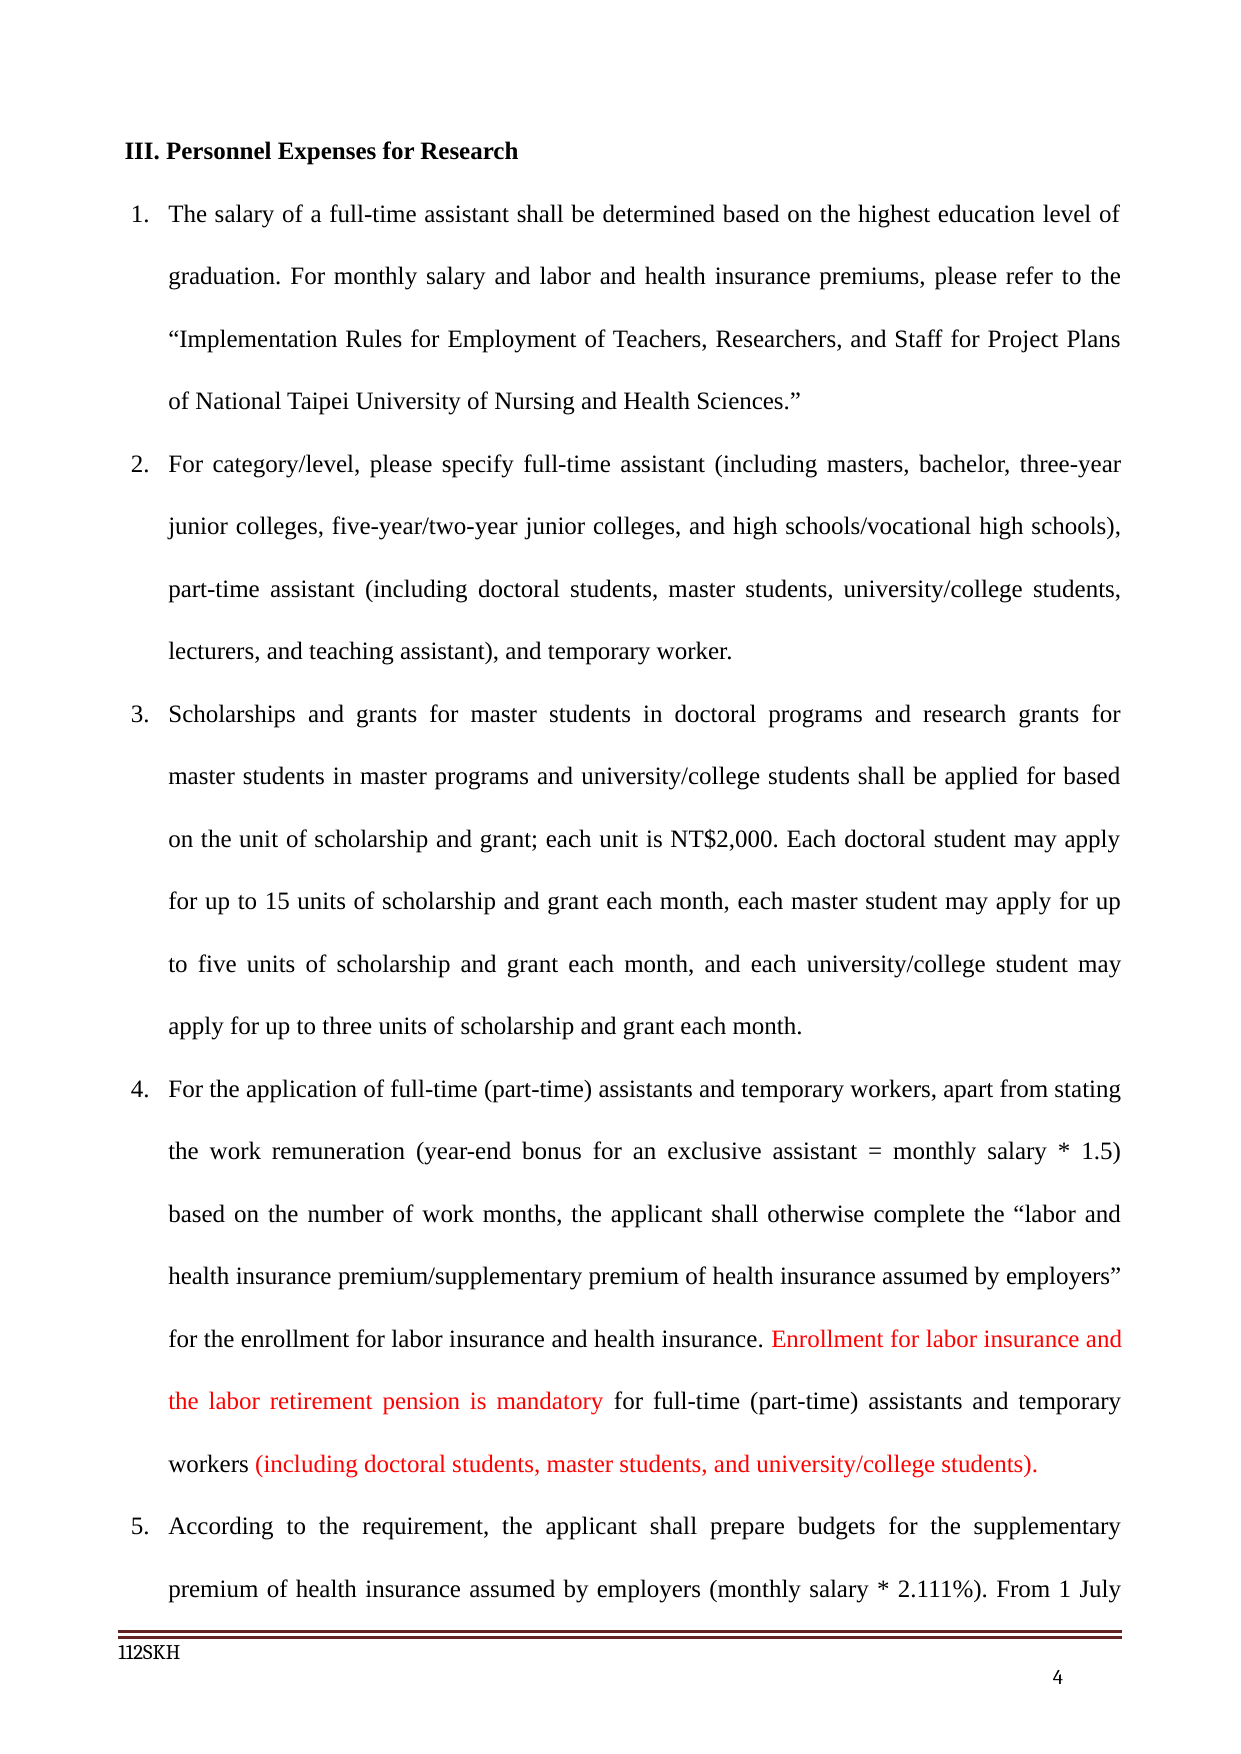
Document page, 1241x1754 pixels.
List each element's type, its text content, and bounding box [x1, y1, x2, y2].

list For category/level, please specify full-time assistant (including masters, bachelor, three-year junior colleges, five-year/two-year junior colleges, and high schools/vocational high schools), part-time assistant (including doctoral students, master students, university/college students, lecturers, and teaching assistant), and temporary worker. [131, 422, 1122, 672]
list The salary of a full-time assistant shall be determined based on the highest education level of graduation. For monthly salary and labor and health insurance premiums, please refer to the “Implementation Rules for Employment of Teachers, Researchers, and Staff for Project Plans of National Taipei University of Nursing and Health Sciences.” [131, 172, 1122, 422]
list Scholarships and grants for master students in doctoral programs and research grants for master students in master programs and university/college students shall be applied for based on the unit of scholarship and grant; each unit is NT$2,000. Each doctoral student may apply for up to 15 units of scholarship and grant each month, each master student may apply for up to five units of scholarship and grant each month, and each university/college student may apply for up to three units of scholarship and grant each month. [131, 672, 1122, 1047]
list According to the requirement, the applicant shall prepare budgets for the supplementary premium of health insurance assumed by employers (monthly salary * 2.111%). From 1 July [131, 1484, 1122, 1609]
list For the application of full-time (part-time) assistants and temporary workers, apart from stating the work remuneration (year-end bonus for an exclusive assistant = monthly salary * 1.5) based on the number of work months, the applicant shall otherwise complete the “labor and health insurance premium/supplementary premium of health insurance assumed by employers” for the enrollment for labor insurance and health insurance. Enrollment for labor insurance and the labor retirement pension is mandatory for full-time (part-time) assistants and temporary workers (including doctoral students, master students, and university/college students). [131, 1047, 1122, 1484]
text III. Personnel Expenses for Research [118, 109, 1122, 172]
